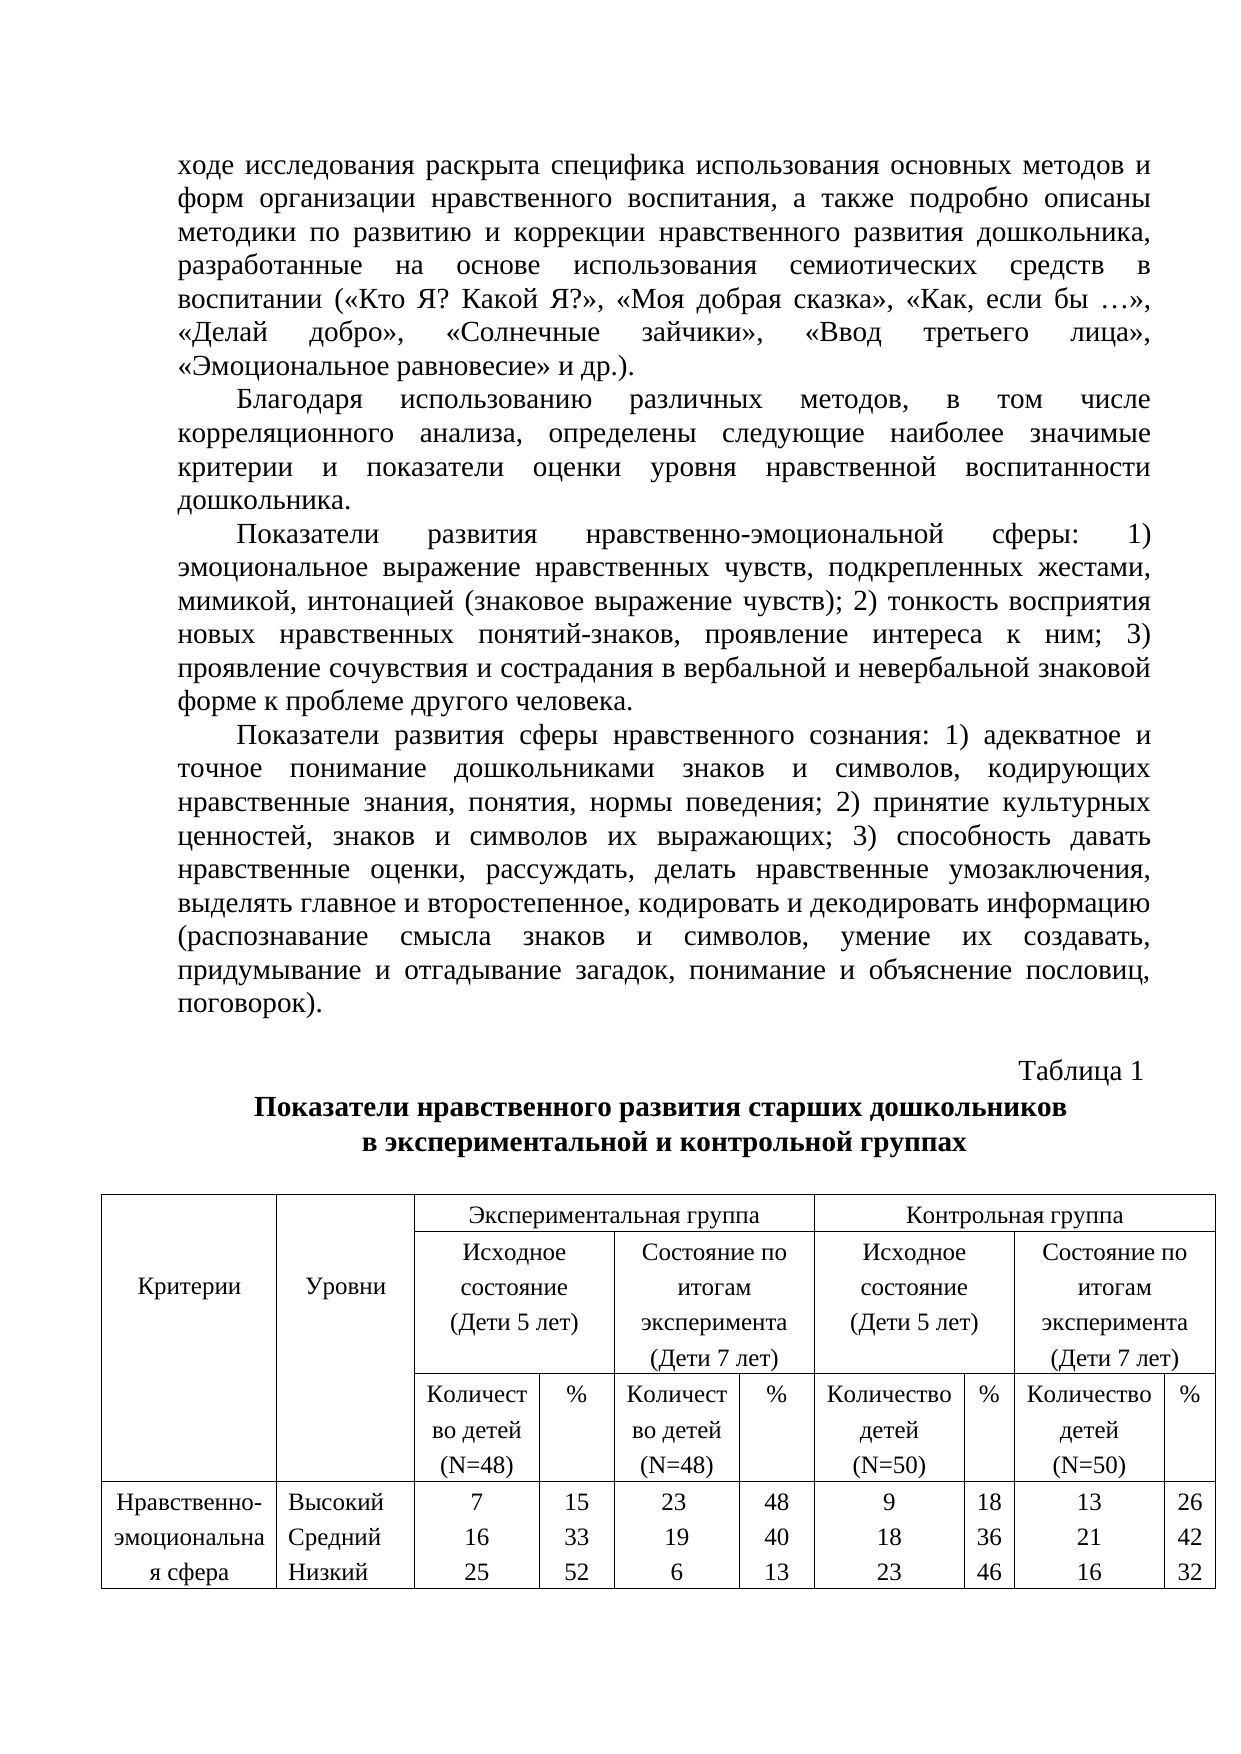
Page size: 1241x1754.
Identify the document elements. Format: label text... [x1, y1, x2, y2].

table_cell 48 40 13 [740, 1482, 814, 1588]
table_cell % [740, 1374, 814, 1481]
table_cell 26 42 32 [1165, 1482, 1215, 1588]
table_cell % [965, 1374, 1014, 1481]
table_cell Состояние по итогам эксперимента (Дети 7 лет) [615, 1232, 814, 1373]
table_cell 23 19 6 [615, 1482, 739, 1588]
table_header Уровни [277, 1195, 414, 1481]
text Показатели развития нравственно-эмоциональной сферы: 1) эмоциональное выражение нравственных чувств, подкрепленных жестами, мимикой, интонацией (знаковое выражение чувств); 2) тонкость восприятия новых нравственных понятий-знаков, проявление интереса к ним; 3) проявление сочувствия и сострадания в вербальной и невербальной знаковой форме к проблеме другого человека. [177, 516, 1152, 717]
table_cell Состояние по итогам эксперимента (Дети 7 лет) [1015, 1232, 1215, 1373]
table_cell 18 36 46 [965, 1482, 1014, 1588]
table_header Контрольная группа [815, 1195, 1215, 1231]
table_cell % [540, 1374, 614, 1481]
table_cell 9 18 23 [815, 1482, 964, 1588]
text Показатели нравственного развития старших дошкольников [177, 1088, 1152, 1123]
table_cell 7 16 25 [415, 1482, 539, 1588]
text в экспериментальной и контрольной группах [177, 1123, 1152, 1159]
text Благодаря использованию различных методов, в том числе корреляционного анализа, определены следующие наиболее значимые критерии и показатели оценки уровня нравственной воспитанности дошкольника. [177, 382, 1152, 516]
table_cell Нравственно-эмоциональная сфера [102, 1482, 276, 1588]
table_cell % [1165, 1374, 1215, 1481]
text Таблица 1 [177, 1052, 1152, 1088]
table_cell Количество детей (N=50) [1015, 1374, 1164, 1481]
table_cell Количество детей (N=48) [415, 1374, 539, 1481]
text Показатели развития сферы нравственного сознания: 1) адекватное и точное понимание дошкольниками знаков и символов, кодирующих нравственные знания, понятия, нормы поведения; 2) принятие культурных ценностей, знаков и символов их выражающих; 3) способность давать нравственные оценки, рассуждать, делать нравственные умозаключения, выделять главное и второстепенное, кодировать и декодировать информацию (распознавание смысла знаков и символов, умение их создавать, придумывание и отгадывание загадок, понимание и объяснение пословиц, поговорок). [177, 717, 1152, 1019]
table_header Экспериментальная группа [415, 1195, 814, 1231]
table_cell Количество детей (N=48) [615, 1374, 739, 1481]
table_cell Исходное состояние (Дети 5 лет) [415, 1232, 614, 1373]
text ходе исследования раскрыта специфика использования основных методов и форм организации нравственного воспитания, а также подробно описаны методики по развитию и коррекции нравственного развития дошкольника, разработанные на основе использования семиотических средств в воспитании («Кто Я? Какой Я?», «Моя добрая сказка», «Как, если бы …», «Делай добро», «Солнечные зайчики», «Ввод третьего лица», «Эмоциональное равновесие» и др.). [177, 147, 1152, 382]
table_header Критерии [102, 1195, 276, 1481]
table_cell Исходное состояние (Дети 5 лет) [815, 1232, 1014, 1373]
table_cell 15 33 52 [540, 1482, 614, 1588]
table_cell 13 21 16 [1015, 1482, 1164, 1588]
table_cell Высокий Средний Низкий [277, 1482, 414, 1588]
table_cell Количество детей (N=50) [815, 1374, 964, 1481]
